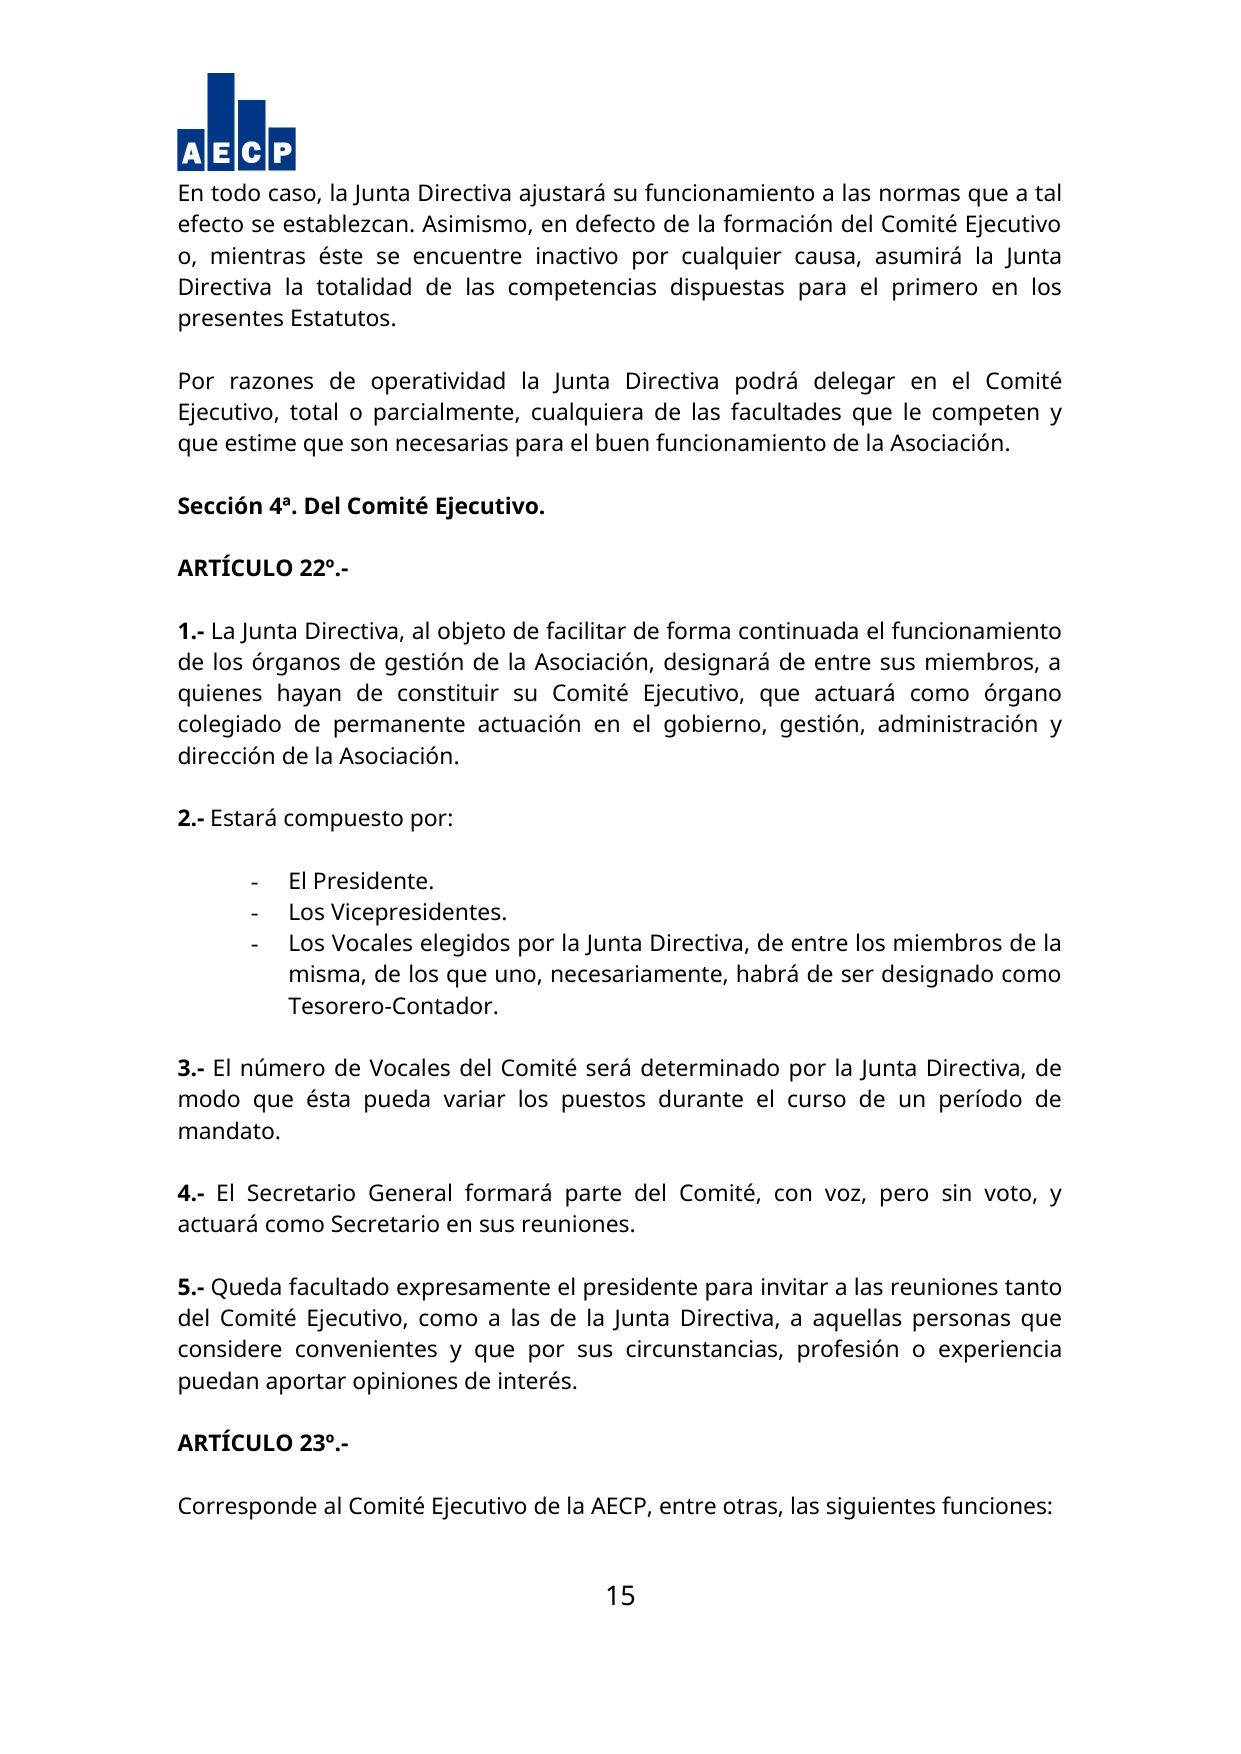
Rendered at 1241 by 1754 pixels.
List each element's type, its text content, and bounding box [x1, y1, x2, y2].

list Los Vocales elegidos por la Junta Directiva, de entre los miembros de la misma, de los que uno, necesariamente, habrá de ser designado como Tesorero-Contador. [251, 927, 1063, 1021]
text ARTÍCULO 23º.- [177, 1427, 1063, 1458]
text En todo caso, la Junta Directiva ajustará su funcionamiento a las normas que a tal efecto se establezcan. Asimismo, en defecto de la formación del Comité Ejecutivo o, mientras éste se encuentre inactivo por cualquier causa, asumirá la Junta Directiva la totalidad de las competencias dispuestas para el primero en los presentes Estatutos. [177, 177, 1063, 333]
list El Presidente. [251, 865, 1063, 896]
text ARTÍCULO 22º.- [177, 552, 1063, 583]
text 4.- El Secretario General formará parte del Comité, con voz, pero sin voto, y actuará como Secretario en sus reuniones. [177, 1177, 1063, 1240]
list Los Vicepresidentes. [251, 896, 1063, 927]
text Por razones de operatividad la Junta Directiva podrá delegar en el Comité Ejecutivo, total o parcialmente, cualquiera de las facultades que le competen y que estime que son necesarias para el buen funcionamiento de la Asociación. [177, 365, 1063, 458]
text 2.- Estará compuesto por: [177, 802, 1063, 833]
text 5.- Queda facultado expresamente el presidente para invitar a las reuniones tanto del Comité Ejecutivo, como a las de la Junta Directiva, a aquellas personas que considere convenientes y que por sus circunstancias, profesión o experiencia puedan aportar opiniones de interés. [177, 1271, 1063, 1396]
text Sección 4ª. Del Comité Ejecutivo. [177, 490, 1063, 521]
text 3.- El número de Vocales del Comité será determinado por la Junta Directiva, de modo que ésta pueda variar los puestos durante el curso de un período de mandato. [177, 1052, 1063, 1146]
text Corresponde al Comité Ejecutivo de la AECP, entre otras, las siguientes funciones: [177, 1490, 1063, 1521]
text 1.- La Junta Directiva, al objeto de facilitar de forma continuada el funcionamiento de los órganos de gestión de la Asociación, designará de entre sus miembros, a quienes hayan de constituir su Comité Ejecutivo, que actuará como órgano colegiado de permanente actuación en el gobierno, gestión, administración y dirección de la Asociación. [177, 615, 1063, 771]
